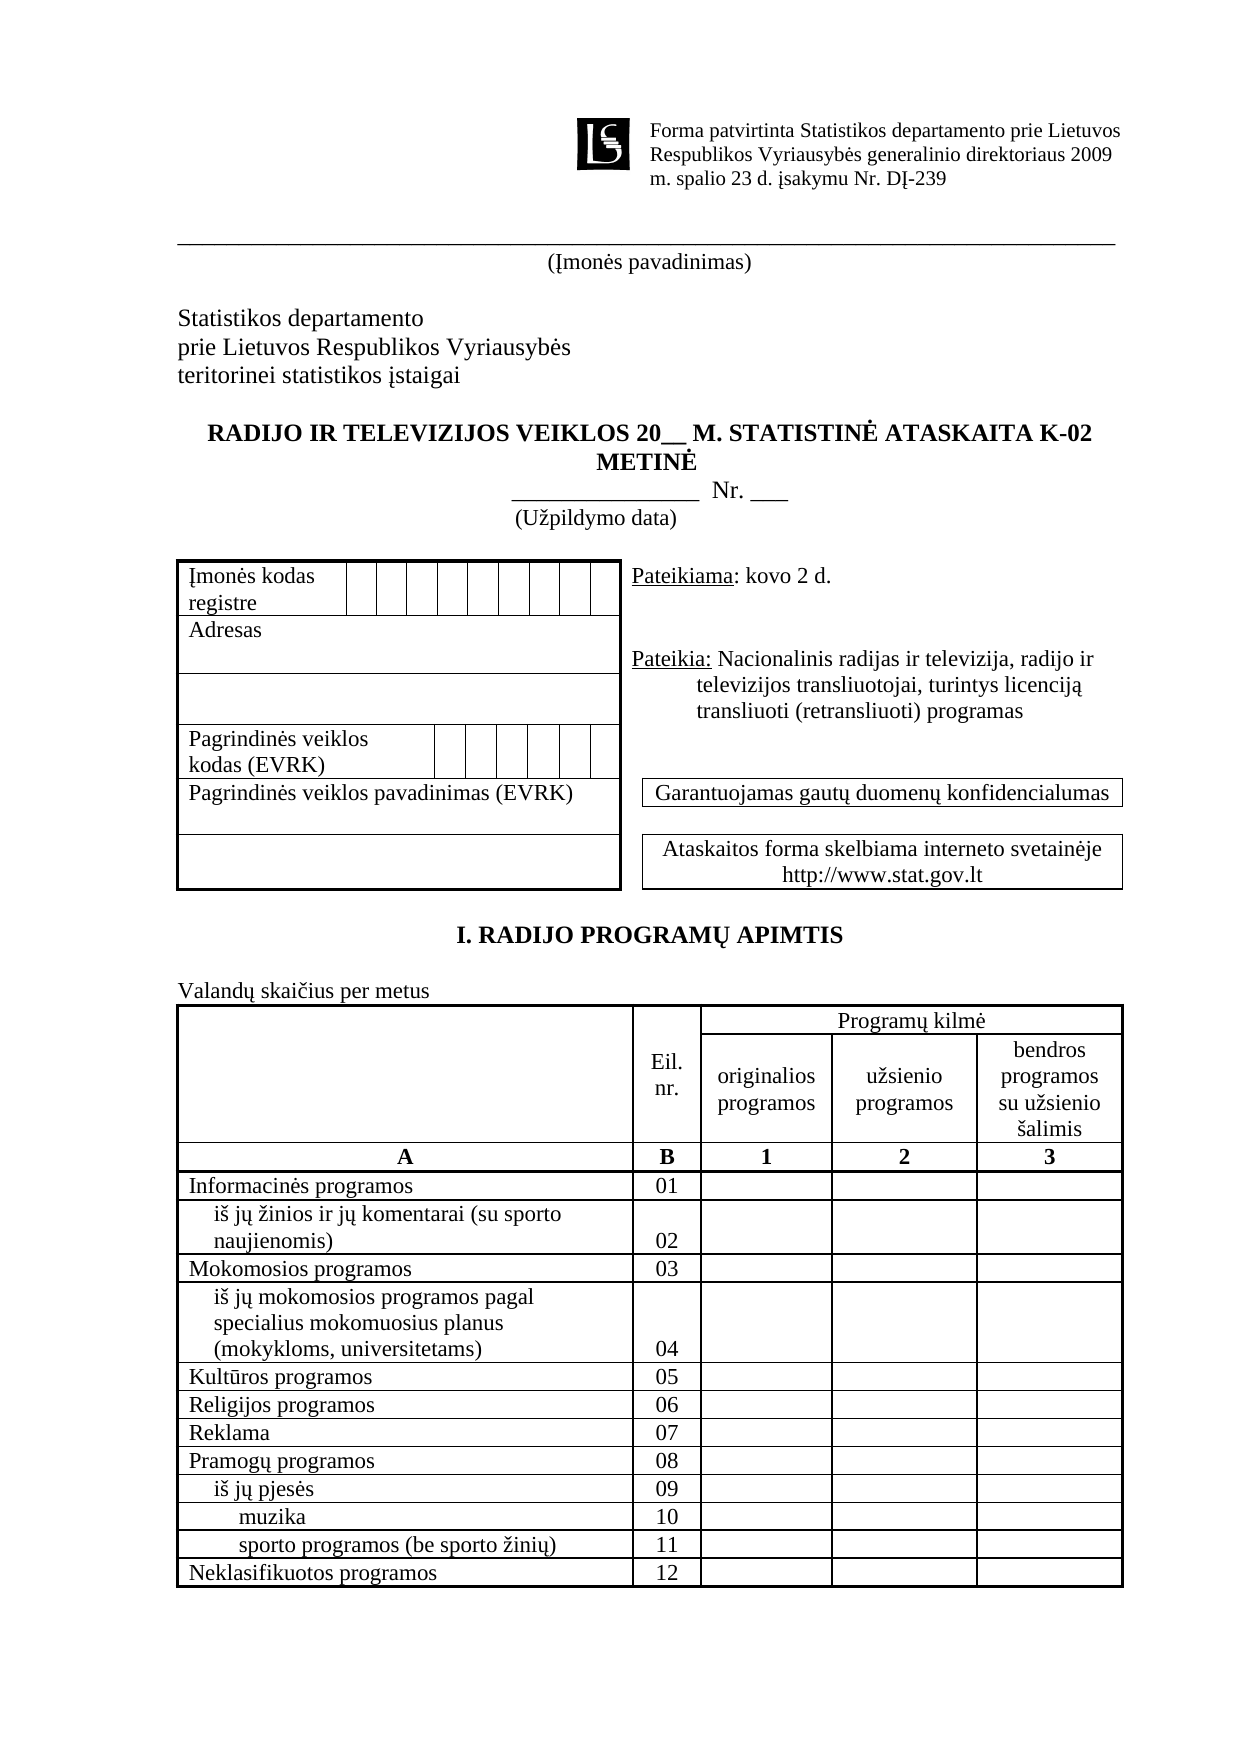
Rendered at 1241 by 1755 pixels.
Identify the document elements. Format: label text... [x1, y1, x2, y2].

table_cell Kultūros programos [179, 1363, 632, 1390]
table_header [468, 563, 498, 615]
table_cell Neklasifikuotos programos [179, 1559, 632, 1585]
table_cell 07 [634, 1419, 700, 1446]
table_cell 06 [634, 1391, 700, 1418]
table_cell iš jų mokomosios programos pagal specialius mokomuosius planus (mokykloms, universitetams) [179, 1283, 632, 1362]
table_cell Mokomosios programos [179, 1255, 632, 1281]
table_cell 05 [634, 1363, 700, 1390]
text _ [177, 219, 1122, 248]
table_cell [702, 1173, 831, 1199]
table_cell [466, 725, 496, 778]
table_cell Garantuojamas gautų duomenų konfidencialumas [643, 779, 1122, 806]
table_cell Religijos programos [179, 1391, 632, 1418]
table_cell [833, 1283, 976, 1362]
table_cell [702, 1391, 831, 1418]
table_cell 03 [634, 1255, 700, 1281]
table_cell 02 [634, 1201, 700, 1253]
table_cell [833, 1559, 976, 1585]
table_header Pateikiama: kovo 2 d. [622, 559, 1122, 644]
table_cell [179, 674, 619, 724]
table_cell 08 [634, 1447, 700, 1473]
table_cell [702, 1447, 831, 1473]
table_cell Ataskaitos forma skelbiama interneto svetainėje http://www.stat.gov.lt [643, 835, 1122, 888]
table_cell [622, 778, 642, 806]
text valandų skaičius per metus [177, 977, 1122, 1003]
text _______________ Nr. ___ [177, 475, 1122, 504]
table_cell originalios programos [702, 1035, 831, 1142]
table_cell [435, 725, 465, 778]
table_header [347, 563, 376, 615]
table_cell [702, 1419, 831, 1446]
table_header [407, 563, 437, 615]
table_cell [622, 834, 642, 888]
table_header Eil. nr. [634, 1007, 700, 1142]
table_cell 09 [634, 1475, 700, 1501]
table_cell bendros programos su užsienio šalimis [978, 1035, 1121, 1142]
table_cell [978, 1503, 1121, 1529]
table_cell 1 [702, 1143, 831, 1169]
table_cell [179, 806, 619, 833]
table_cell [978, 1531, 1121, 1557]
table_cell [833, 1201, 976, 1253]
table_cell 2 [833, 1143, 976, 1169]
table_cell [702, 1559, 831, 1585]
table_cell [702, 1283, 831, 1362]
table_cell [978, 1559, 1121, 1585]
table_cell [833, 1531, 976, 1557]
table_cell 01 [634, 1173, 700, 1199]
text (Įmonės pavadinimas) [177, 248, 1122, 274]
text Statistikos departamento [177, 303, 1122, 332]
table_header [560, 563, 590, 615]
table_header [377, 563, 406, 615]
table_cell [702, 1475, 831, 1501]
table_header [530, 563, 559, 615]
table_cell 12 [634, 1559, 700, 1585]
table_cell [643, 807, 1122, 833]
table_cell [179, 835, 619, 888]
table_cell [978, 1391, 1121, 1418]
table_header [179, 1007, 632, 1142]
table_cell Pagrindinės veiklos pavadinimas (EVRK) [179, 779, 619, 806]
table_cell [702, 1503, 831, 1529]
table_cell Adresas [179, 616, 619, 673]
table_cell [833, 1363, 976, 1390]
table_cell [833, 1255, 976, 1281]
table_cell [622, 806, 642, 833]
table_cell [702, 1531, 831, 1557]
table_cell [978, 1201, 1121, 1253]
text I. Radijo programų apimtis [177, 920, 1122, 948]
table_cell [978, 1173, 1121, 1199]
table_header Įmonės kodas registre [179, 563, 346, 615]
table_cell [702, 1255, 831, 1281]
table_cell [833, 1503, 976, 1529]
table_header [438, 563, 467, 615]
table_header [499, 563, 529, 615]
table_cell iš jų žinios ir jų komentarai (su sporto naujienomis) [179, 1201, 632, 1253]
table_cell sporto programos (be sporto žinių) [179, 1531, 632, 1557]
table_cell [702, 1201, 831, 1253]
table_cell Pagrindinės veiklos kodas (EVRK) [179, 725, 434, 778]
table_cell [833, 1475, 976, 1501]
text teritorinei statistikos įstaigai [177, 360, 1122, 389]
table_cell [978, 1255, 1121, 1281]
table_cell [528, 725, 559, 778]
table_cell [622, 724, 1122, 778]
table_cell [560, 725, 590, 778]
table_cell iš jų pjesės [179, 1475, 632, 1501]
table_cell [591, 725, 619, 778]
table_cell muzika [179, 1503, 632, 1529]
table_cell Reklama [179, 1419, 632, 1446]
table_cell [978, 1447, 1121, 1473]
table_cell [978, 1283, 1121, 1362]
table_cell 10 [634, 1503, 700, 1529]
table_cell [833, 1447, 976, 1473]
table_header [591, 563, 619, 615]
table_cell [978, 1363, 1121, 1390]
table_header Programų kilmė [702, 1007, 1121, 1033]
table_cell [702, 1363, 831, 1390]
table_cell [833, 1419, 976, 1446]
text Forma patvirtinta Statistikos departamento prie Lietuvos Respublikos Vyriausybės generalinio direktoriaus 2009 m. spalio 23 d. įsakymu Nr. DĮ-239 [649, 118, 1122, 190]
table_cell [833, 1173, 976, 1199]
table_cell B [634, 1143, 700, 1169]
table_cell [497, 725, 527, 778]
table_cell Pramogų programos [179, 1447, 632, 1473]
table_cell užsienio programos [833, 1035, 976, 1142]
table_cell 04 [634, 1283, 700, 1362]
text (Užpildymo data) [515, 504, 1122, 531]
table_cell A [179, 1143, 632, 1169]
text RADIJO IR TELEVIZIJOS VEIKLOS 20__ m. statistinė ataskaita k-02 metinė [177, 418, 1122, 475]
table_cell [978, 1419, 1121, 1446]
table_cell 11 [634, 1531, 700, 1557]
table_cell [833, 1391, 976, 1418]
table_cell Pateikia: Nacionalinis radijas ir televizija, radijo ir televizijos transliuotojai, turintys licenciją transliuoti (retransliuoti) programas [622, 644, 1122, 724]
table_cell Informacinės programos [179, 1173, 632, 1199]
text prie Lietuvos Respublikos Vyriausybės [177, 332, 1122, 360]
table_cell 3 [978, 1143, 1121, 1169]
table_cell [978, 1475, 1121, 1501]
